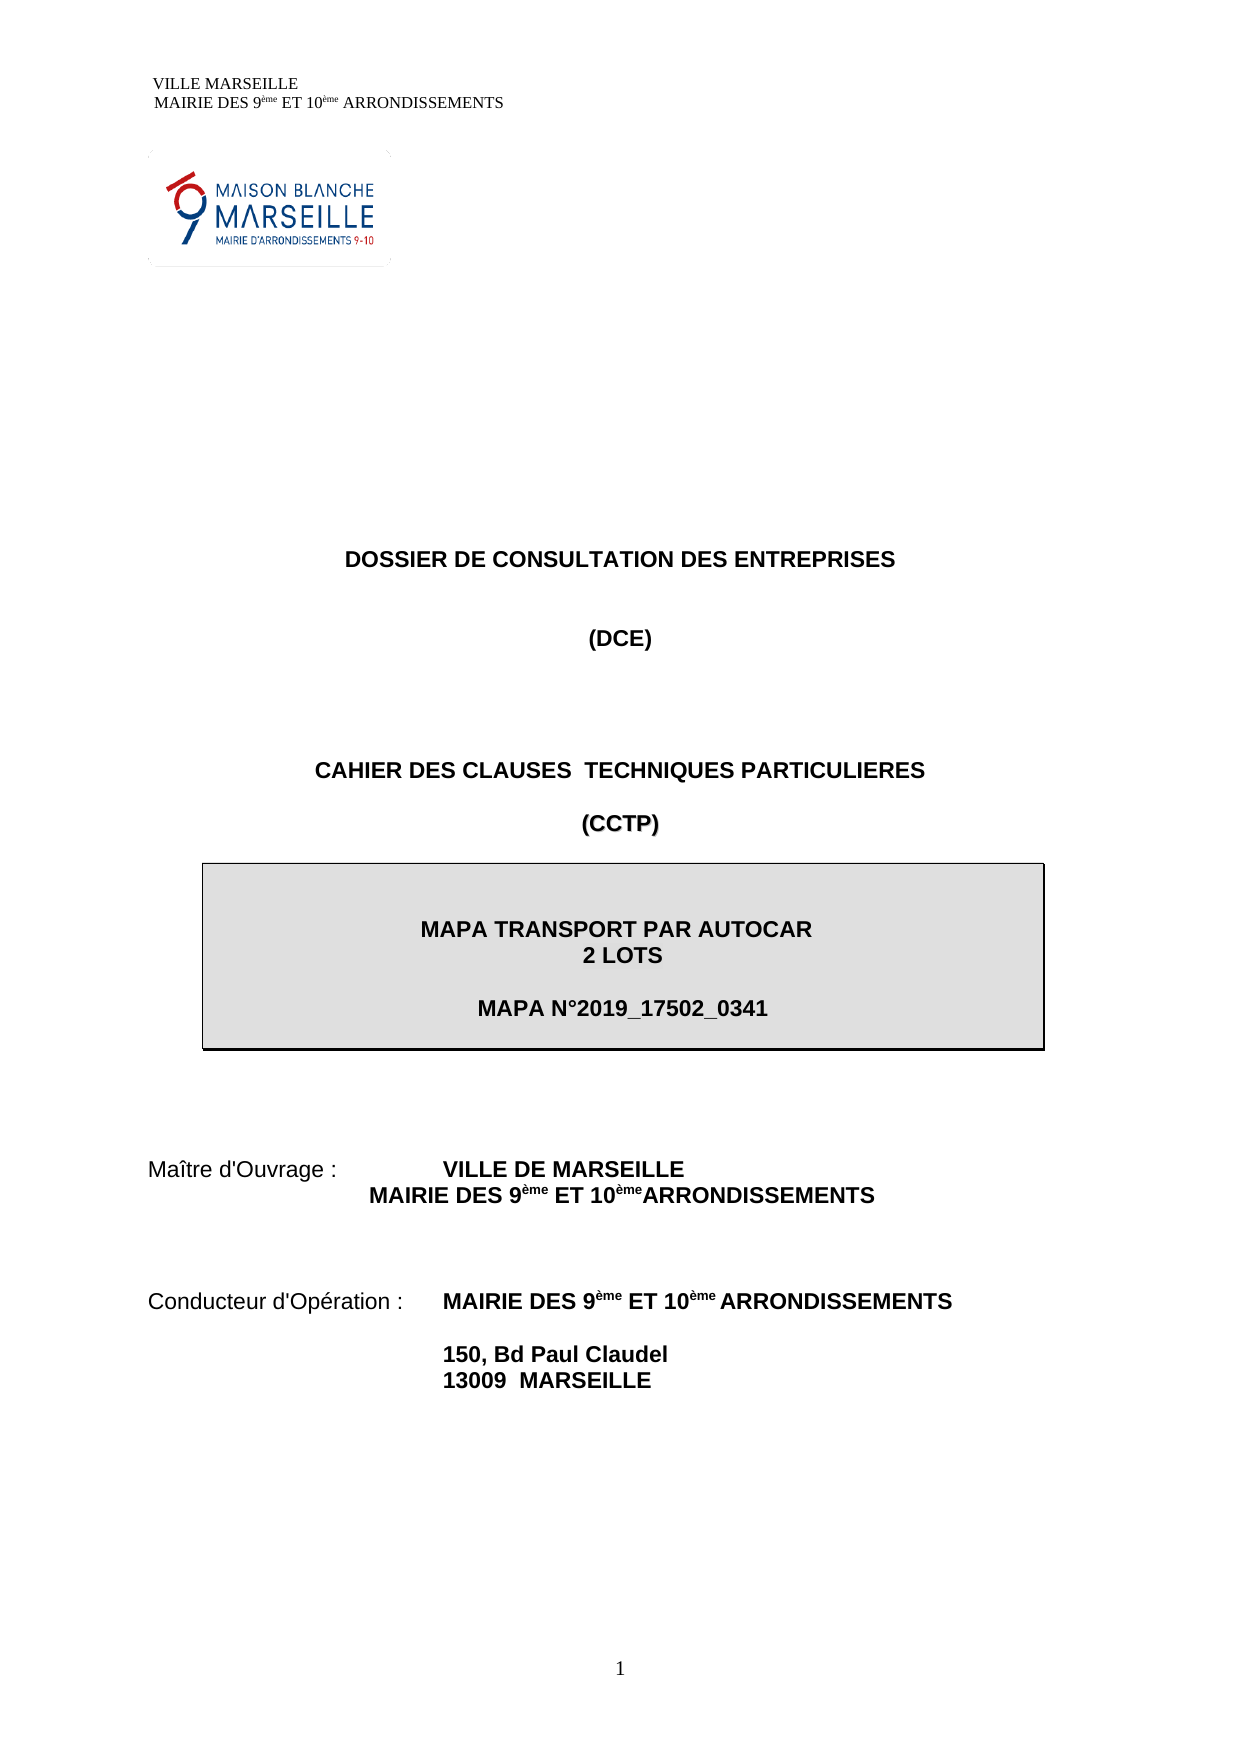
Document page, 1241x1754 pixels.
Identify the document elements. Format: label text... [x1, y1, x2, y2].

text (DCE) [148, 625, 1093, 652]
text Maître d'Ouvrage : VILLE DE MARSEILLE [148, 1156, 1136, 1182]
text MAPA TRANSPORT PAR AUTOCAR [203, 915, 1043, 941]
text DOSSIER DE CONSULTATION DES ENTREPRISES [148, 546, 1093, 572]
text Conducteur d'Opération : MAIRIE DES 9ème ET 10ème ARRONDISSEMENTS [148, 1288, 1186, 1314]
text 13009 MARSEILLE [443, 1367, 1093, 1393]
text MAIRIE DES 9ème ET 10èmeARRONDISSEMENTS [148, 1182, 1093, 1209]
text 2 LOTS [203, 941, 1043, 968]
text MAPA N°2019_17502_0341 [203, 994, 1043, 1021]
text CAHIER DES CLAUSES TECHNIQUES PARTICULIERES [148, 757, 1093, 783]
picture [146, 147, 392, 268]
text (CCTP) [148, 810, 1093, 836]
text 150, Bd Paul Claudel [148, 1341, 1093, 1367]
